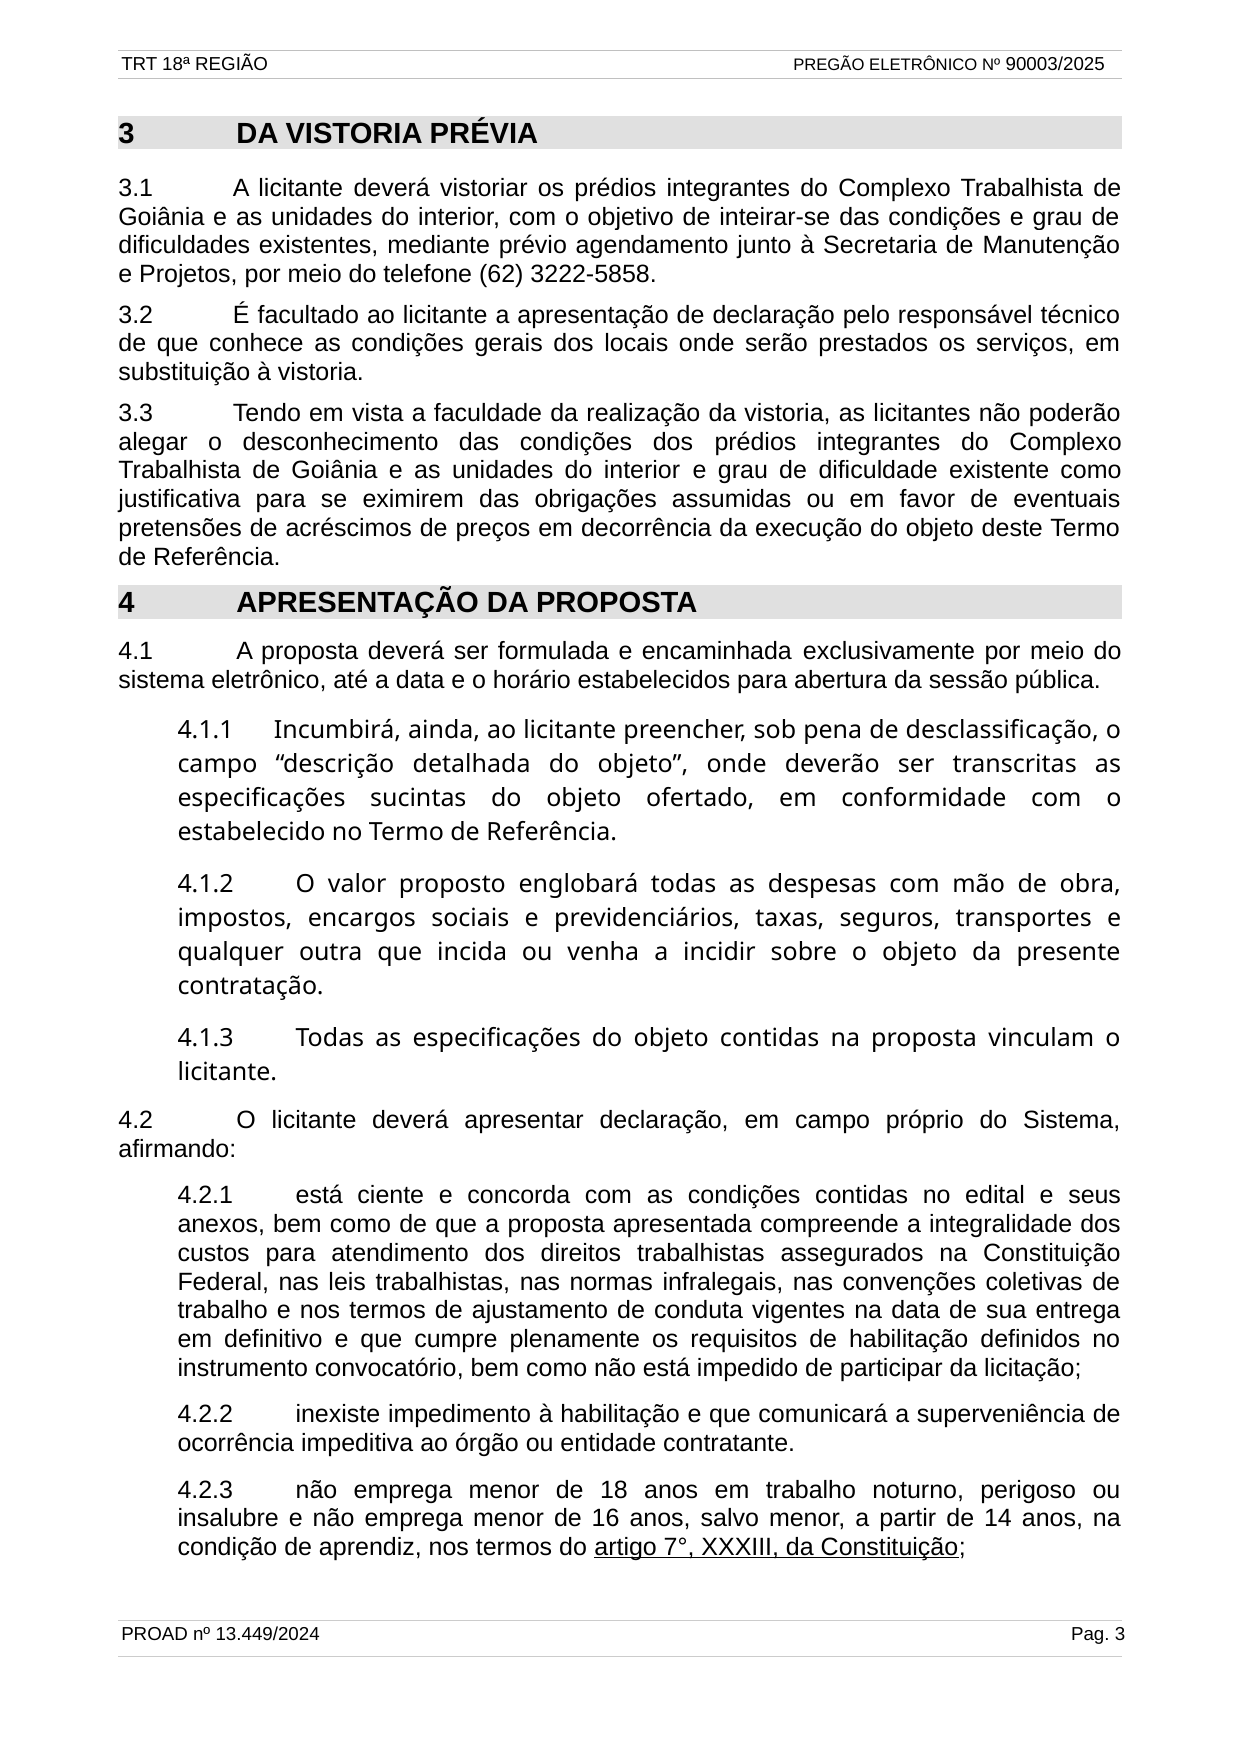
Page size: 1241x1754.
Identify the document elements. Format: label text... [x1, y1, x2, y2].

text 4.1 A proposta deverá ser formulada e encaminhada exclusivamente por meio do sistema eletrônico, até a data e o horário estabelecidos para abertura da sessão pública. [118, 636, 1122, 694]
text 3.2 É facultado ao licitante a apresentação de declaração pelo responsável técnico de que conhece as condições gerais dos locais onde serão prestados os serviços, em substituição à vistoria. [118, 300, 1122, 386]
text 4 APRESENTAÇÃO DA PROPOSTA [118, 585, 1122, 619]
text 3.1 A licitante deverá vistoriar os prédios integrantes do Complexo Trabalhista de Goiânia e as unidades do interior, com o objetivo de inteirar-se das condições e grau de dificuldades existentes, mediante prévio agendamento junto à Secretaria de Manutenção e Projetos, por meio do telefone (62) 3222-5858. [118, 173, 1122, 288]
text 4.1.2 O valor proposto englobará todas as despesas com mão de obra, impostos, encargos sociais e previdenciários, taxas, seguros, transportes e qualquer outra que incida ou venha a incidir sobre o objeto da presente contratação. [177, 866, 1122, 1002]
text 4.2.2 inexiste impedimento à habilitação e que comunicará a superveniência de ocorrência impeditiva ao órgão ou entidade contratante. [177, 1399, 1122, 1457]
text 3 DA VISTORIA PRÉVIA [118, 116, 1122, 149]
text 4.1.3 Todas as especificações do objeto contidas na proposta vinculam o licitante. [177, 1019, 1122, 1088]
text 4.2.1 está ciente e concorda com as condições contidas no edital e seus anexos, bem como de que a proposta apresentada compreende a integralidade dos custos para atendimento dos direitos trabalhistas assegurados na Constituição Federal, nas leis trabalhistas, nas normas infralegais, nas convenções coletivas de trabalho e nos termos de ajustamento de conduta vigentes na data de sua entrega em definitivo e que cumpre plenamente os requisitos de habilitação definidos no instrumento convocatório, bem como não está impedido de participar da licitação; [177, 1181, 1122, 1382]
text 3.3 Tendo em vista a faculdade da realização da vistoria, as licitantes não poderão alegar o desconhecimento das condições dos prédios integrantes do Complexo Trabalhista de Goiânia e as unidades do interior e grau de dificuldade existente como justificativa para se eximirem das obrigações assumidas ou em favor de eventuais pretensões de acréscimos de preços em decorrência da execução do objeto deste Termo de Referência. [118, 398, 1122, 570]
text 4.2 O licitante deverá apresentar declaração, em campo próprio do Sistema, afirmando: [118, 1105, 1122, 1163]
text 4.2.3 não emprega menor de 18 anos em trabalho noturno, perigoso ou insalubre e não emprega menor de 16 anos, salvo menor, a partir de 14 anos, na condição de aprendiz, nos termos do artigo 7°, XXXIII, da Constituição; [177, 1475, 1122, 1561]
text 4.1.1 Incumbirá, ainda, ao licitante preencher, sob pena de desclassificação, o campo “descrição detalhada do objeto”, onde deverão ser transcritas as especificações sucintas do objeto ofertado, em conformidade com o estabelecido no Termo de Referência. [177, 712, 1122, 848]
